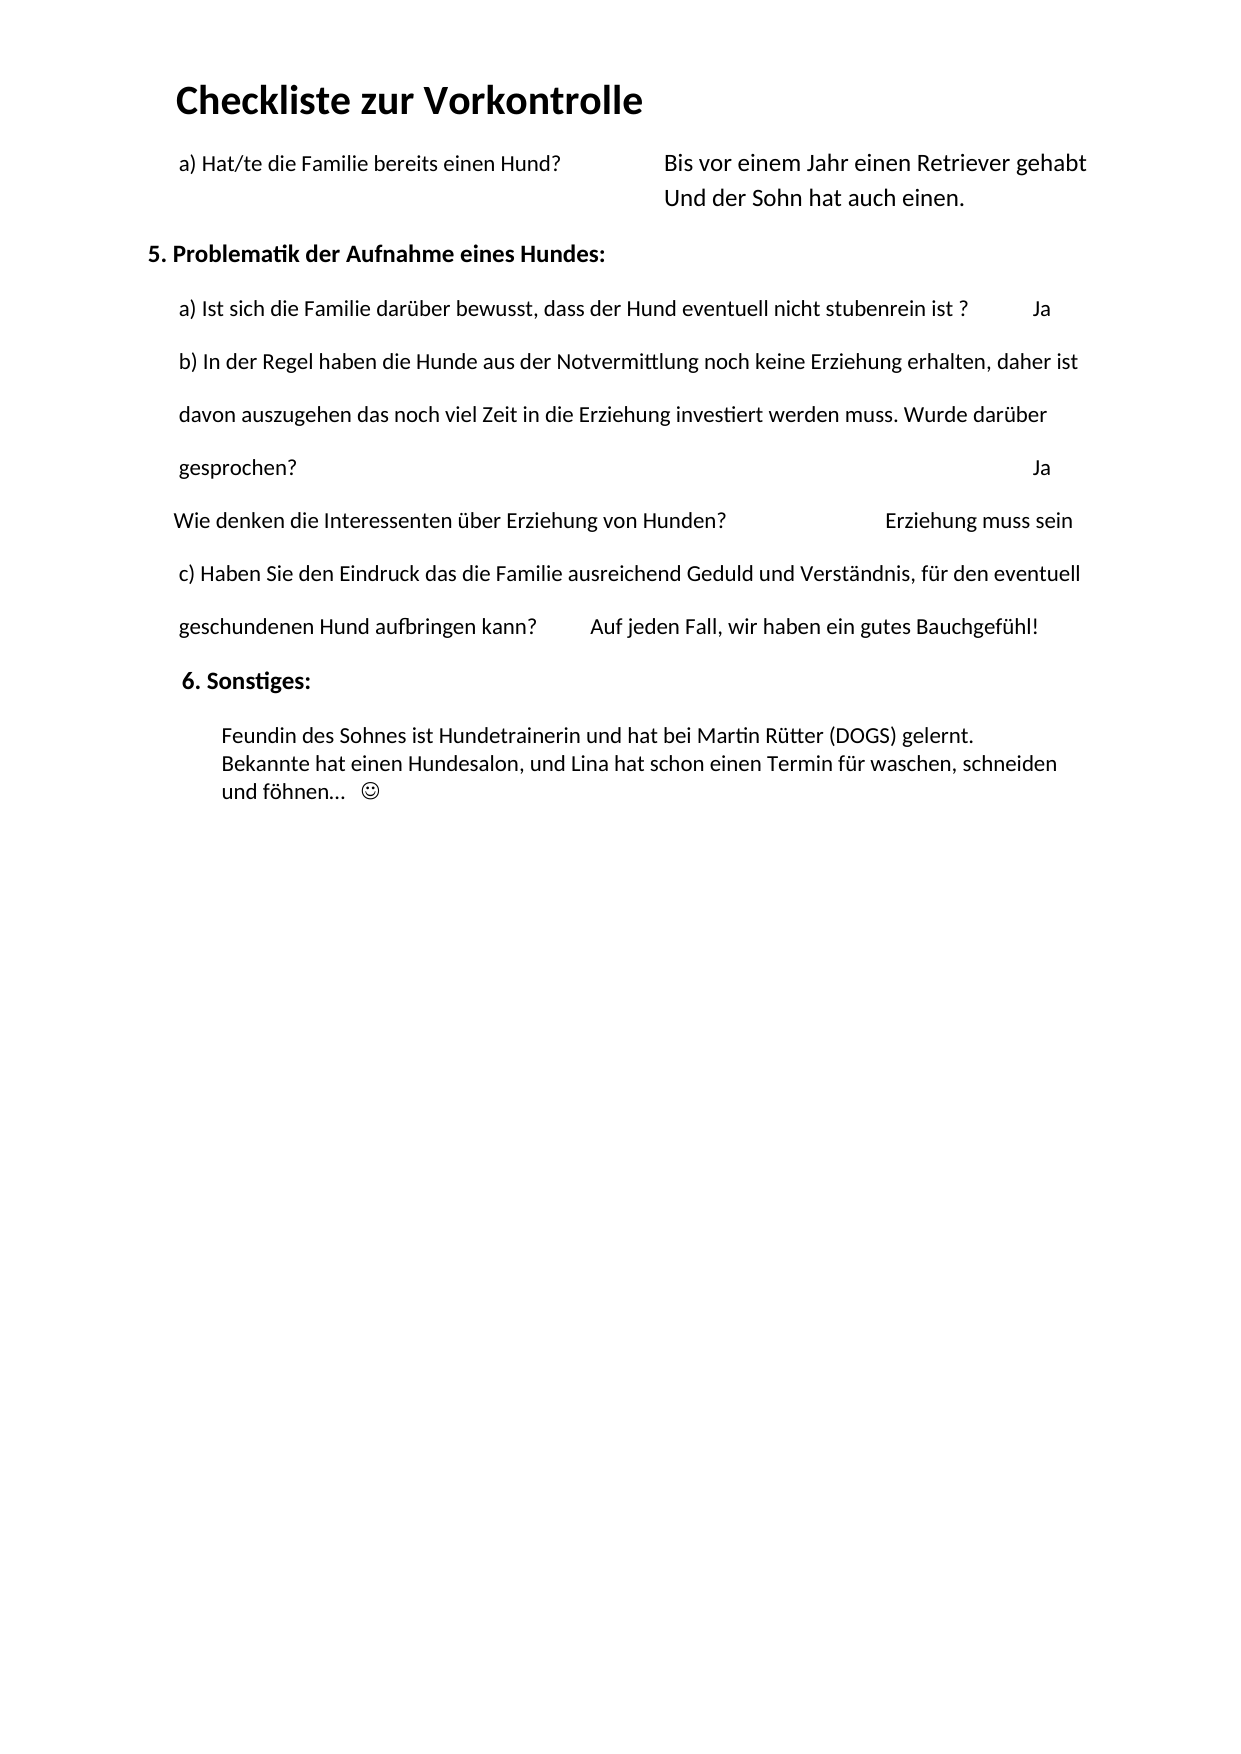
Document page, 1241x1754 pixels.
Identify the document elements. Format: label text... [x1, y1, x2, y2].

text Feundin des Sohnes ist Hundetrainerin und hat bei Martin Rütter (DOGS) gelernt. [148, 721, 1093, 749]
text davon auszugehen das noch viel Zeit in die Erziehung investiert werden muss. Wurde darüber [148, 400, 1093, 428]
text geschundenen Hund aufbringen kann? Auf jeden Fall, wir haben ein gutes Bauchgefühl! [148, 612, 1093, 640]
text c) Haben Sie den Eindruck das die Familie ausreichend Geduld und Verständnis, für den eventuell [148, 559, 1093, 587]
text a) Ist sich die Familie darüber bewusst, dass der Hund eventuell nicht stubenrein ist ? Ja [148, 294, 1093, 322]
text b) In der Regel haben die Hunde aus der Notvermittlung noch keine Erziehung erhalten, daher ist [148, 347, 1093, 375]
text Bekannte hat einen Hundesalon, und Lina hat schon einen Termin für waschen, schneiden und föhnen…  [148, 749, 1093, 805]
text 5. Problematik der Aufnahme eines Hundes: [148, 238, 1093, 269]
text 6. Sonstiges: [148, 665, 1093, 696]
text a) Hat/te die Familie bereits einen Hund? Bis vor einem Jahr einen Retriever gehabt Und der Sohn hat auch einen. [148, 148, 1093, 213]
text gesprochen? Ja [148, 453, 1093, 481]
text Wie denken die Interessenten über Erziehung von Hunden? Erziehung muss sein [148, 506, 1093, 534]
